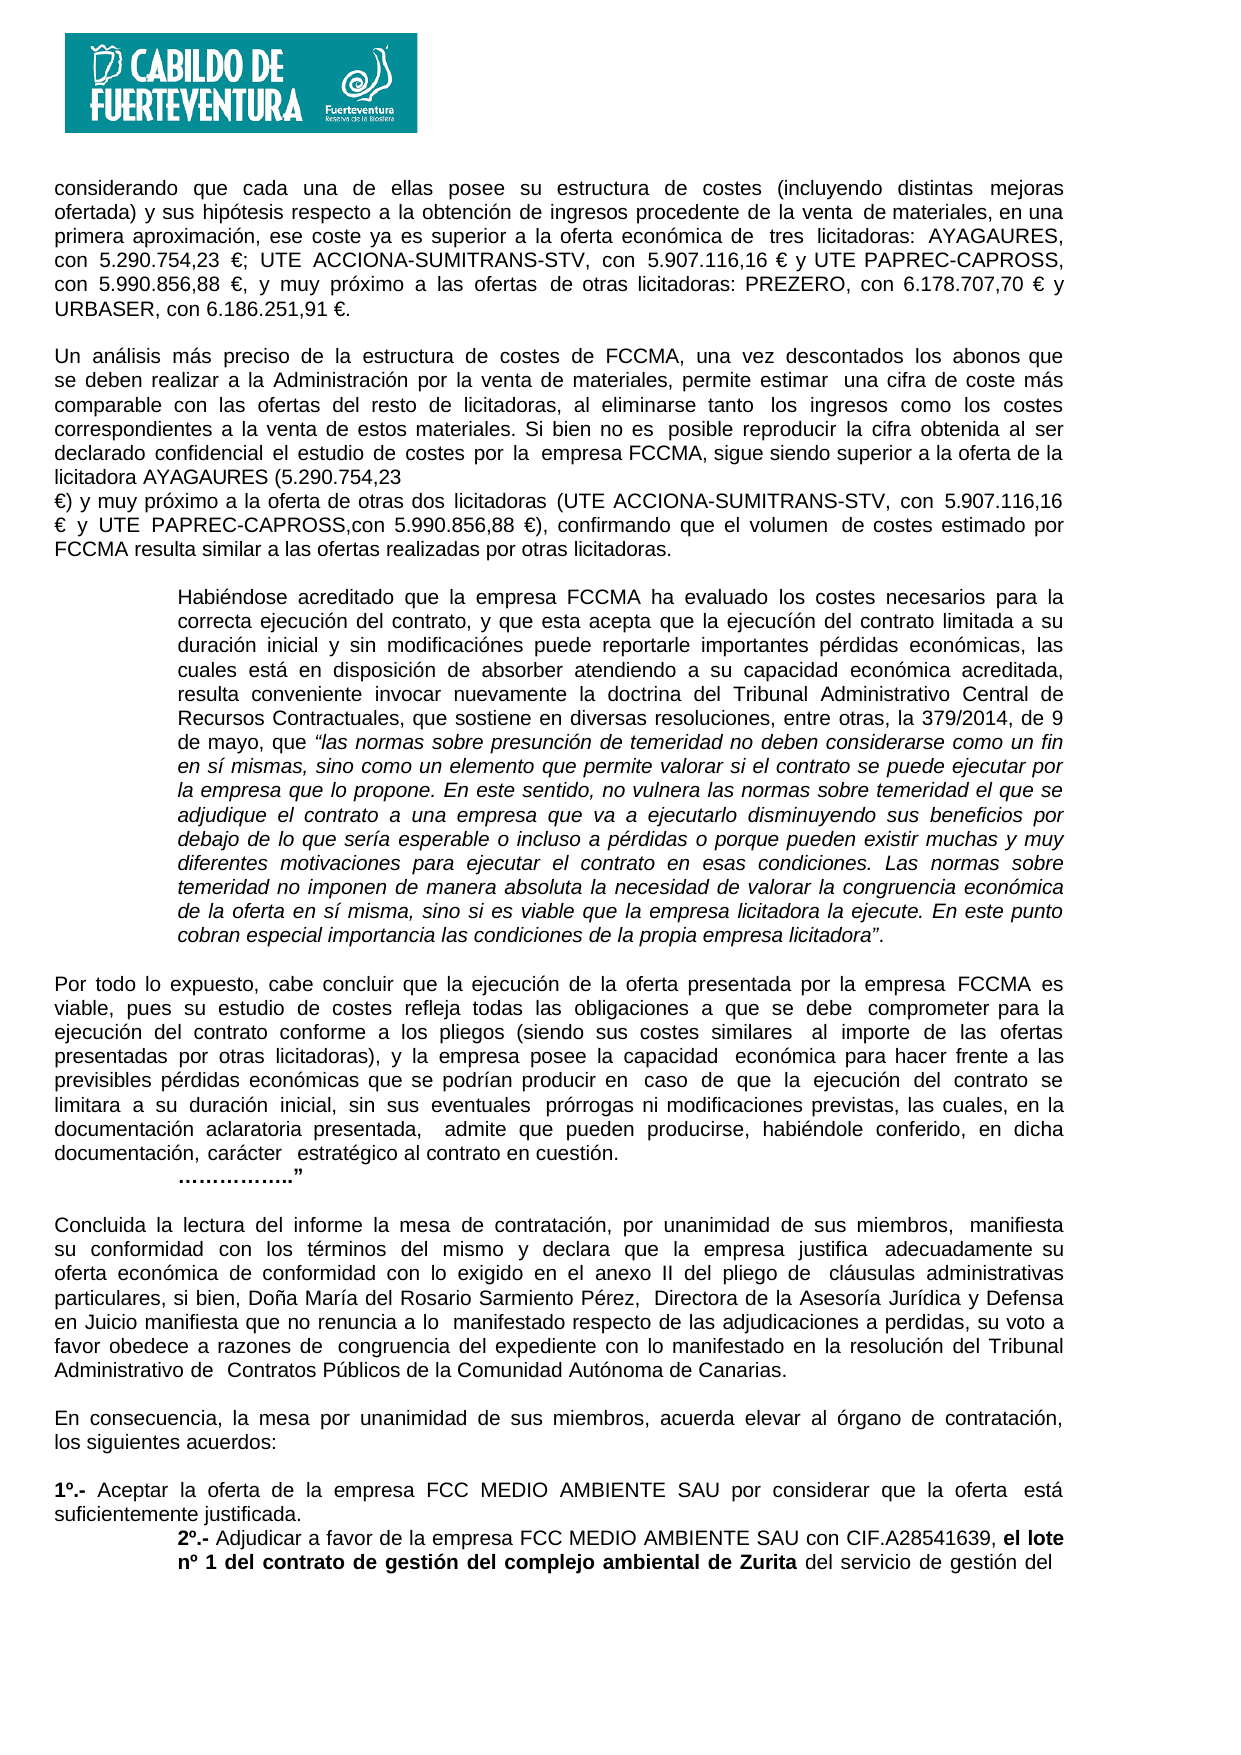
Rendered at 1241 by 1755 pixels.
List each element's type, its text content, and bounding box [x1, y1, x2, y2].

text Habiéndose acreditado que la empresa FCCMA ha evaluado los costes necesarios para la correcta ejecución del contrato, y que esta acepta que la ejecucíón del contrato limitada a su duración inicial y sin modificaciónes puede reportarle importantes pérdidas económicas, las cuales está en disposición de absorber atendiendo a su capacidad económica acreditada, resulta conveniente invocar nuevamente la doctrina del Tribunal Administrativo Central de Recursos Contractuales, que sostiene en diversas resoluciones, entre otras, la 379/2014, de 9 de mayo, que “las normas sobre presunción de temeridad no deben considerarse como un fin en sí mismas, sino como un elemento que permite valorar si el contrato se puede ejecutar por la empresa que lo propone. En este sentido, no vulnera las normas sobre temeridad el que se adjudique el contrato a una empresa que va a ejecutarlo disminuyendo sus beneficios por debajo de lo que sería esperable o incluso a pérdidas o porque pueden existir muchas y muy diferentes motivaciones para ejecutar el contrato en esas condiciones. Las normas sobre temeridad no imponen de manera absoluta la necesidad de valorar la congruencia económica de la oferta en sí misma, sino si es viable que la empresa licitadora la ejecute. En este punto cobran especial importancia las condiciones de la propia empresa licitadora”. [177, 585, 1064, 947]
text Concluida la lectura del informe la mesa de contratación, por unanimidad de sus miembros, manifiesta su conformidad con los términos del mismo y declara que la empresa justifica adecuadamente su oferta económica de conformidad con lo exigido en el anexo II del pliego de cláusulas administrativas particulares, si bien, Doña María del Rosario Sarmiento Pérez, Directora de la Asesoría Jurídica y Defensa en Juicio manifiesta que no renuncia a lo manifestado respecto de las adjudicaciones a perdidas, su voto a favor obedece a razones de congruencia del expediente con lo manifestado en la resolución del Tribunal Administrativo de Contratos Públicos de la Comunidad Autónoma de Canarias. [54, 1213, 1064, 1382]
text Un análisis más preciso de la estructura de costes de FCCMA, una vez descontados los abonos que se deben realizar a la Administración por la venta de materiales, permite estimar una cifra de coste más comparable con las ofertas del resto de licitadoras, al eliminarse tanto los ingresos como los costes correspondientes a la venta de estos materiales. Si bien no es posible reproducir la cifra obtenida al ser declarado confidencial el estudio de costes por la empresa FCCMA, sigue siendo superior a la oferta de la licitadora AYAGAURES (5.290.754,23 [54, 344, 1064, 489]
text Por todo lo expuesto, cabe concluir que la ejecución de la oferta presentada por la empresa FCCMA es viable, pues su estudio de costes refleja todas las obligaciones a que se debe comprometer para la ejecución del contrato conforme a los pliegos (siendo sus costes similares al importe de las ofertas presentadas por otras licitadoras), y la empresa posee la capacidad económica para hacer frente a las previsibles pérdidas económicas que se podrían producir en caso de que la ejecución del contrato se limitara a su duración inicial, sin sus eventuales prórrogas ni modificaciones previstas, las cuales, en la documentación aclaratoria presentada, admite que pueden producirse, habiéndole conferido, en dicha documentación, carácter estratégico al contrato en cuestión. [54, 972, 1064, 1165]
subtitle ……………..” [177, 1165, 1076, 1189]
text 1º.- Aceptar la oferta de la empresa FCC MEDIO AMBIENTE SAU por considerar que la oferta está suficientemente justificada. [54, 1478, 1064, 1526]
text 2º.- Adjudicar a favor de la empresa FCC MEDIO AMBIENTE SAU con CIF.A28541639, el lote nº 1 del contrato de gestión del complejo ambiental de Zurita del servicio de gestión del [177, 1526, 1064, 1574]
text En consecuencia, la mesa por unanimidad de sus miembros, acuerda elevar al órgano de contratación, los siguientes acuerdos: [54, 1406, 1064, 1454]
text €) y muy próximo a la oferta de otras dos licitadoras (UTE ACCIONA-SUMITRANS-STV, con 5.907.116,16 € y UTE PAPREC-CAPROSS,con 5.990.856,88 €), confirmando que el volumen de costes estimado por FCCMA resulta similar a las ofertas realizadas por otras licitadoras. [54, 489, 1064, 561]
text considerando que cada una de ellas posee su estructura de costes (incluyendo distintas mejoras ofertada) y sus hipótesis respecto a la obtención de ingresos procedente de la venta de materiales, en una primera aproximación, ese coste ya es superior a la oferta económica de tres licitadoras: AYAGAURES, con 5.290.754,23 €; UTE ACCIONA-SUMITRANS-STV, con 5.907.116,16 € y UTE PAPREC-CAPROSS, con 5.990.856,88 €, y muy próximo a las ofertas de otras licitadoras: PREZERO, con 6.178.707,70 € y URBASER, con 6.186.251,91 €. [54, 176, 1064, 320]
